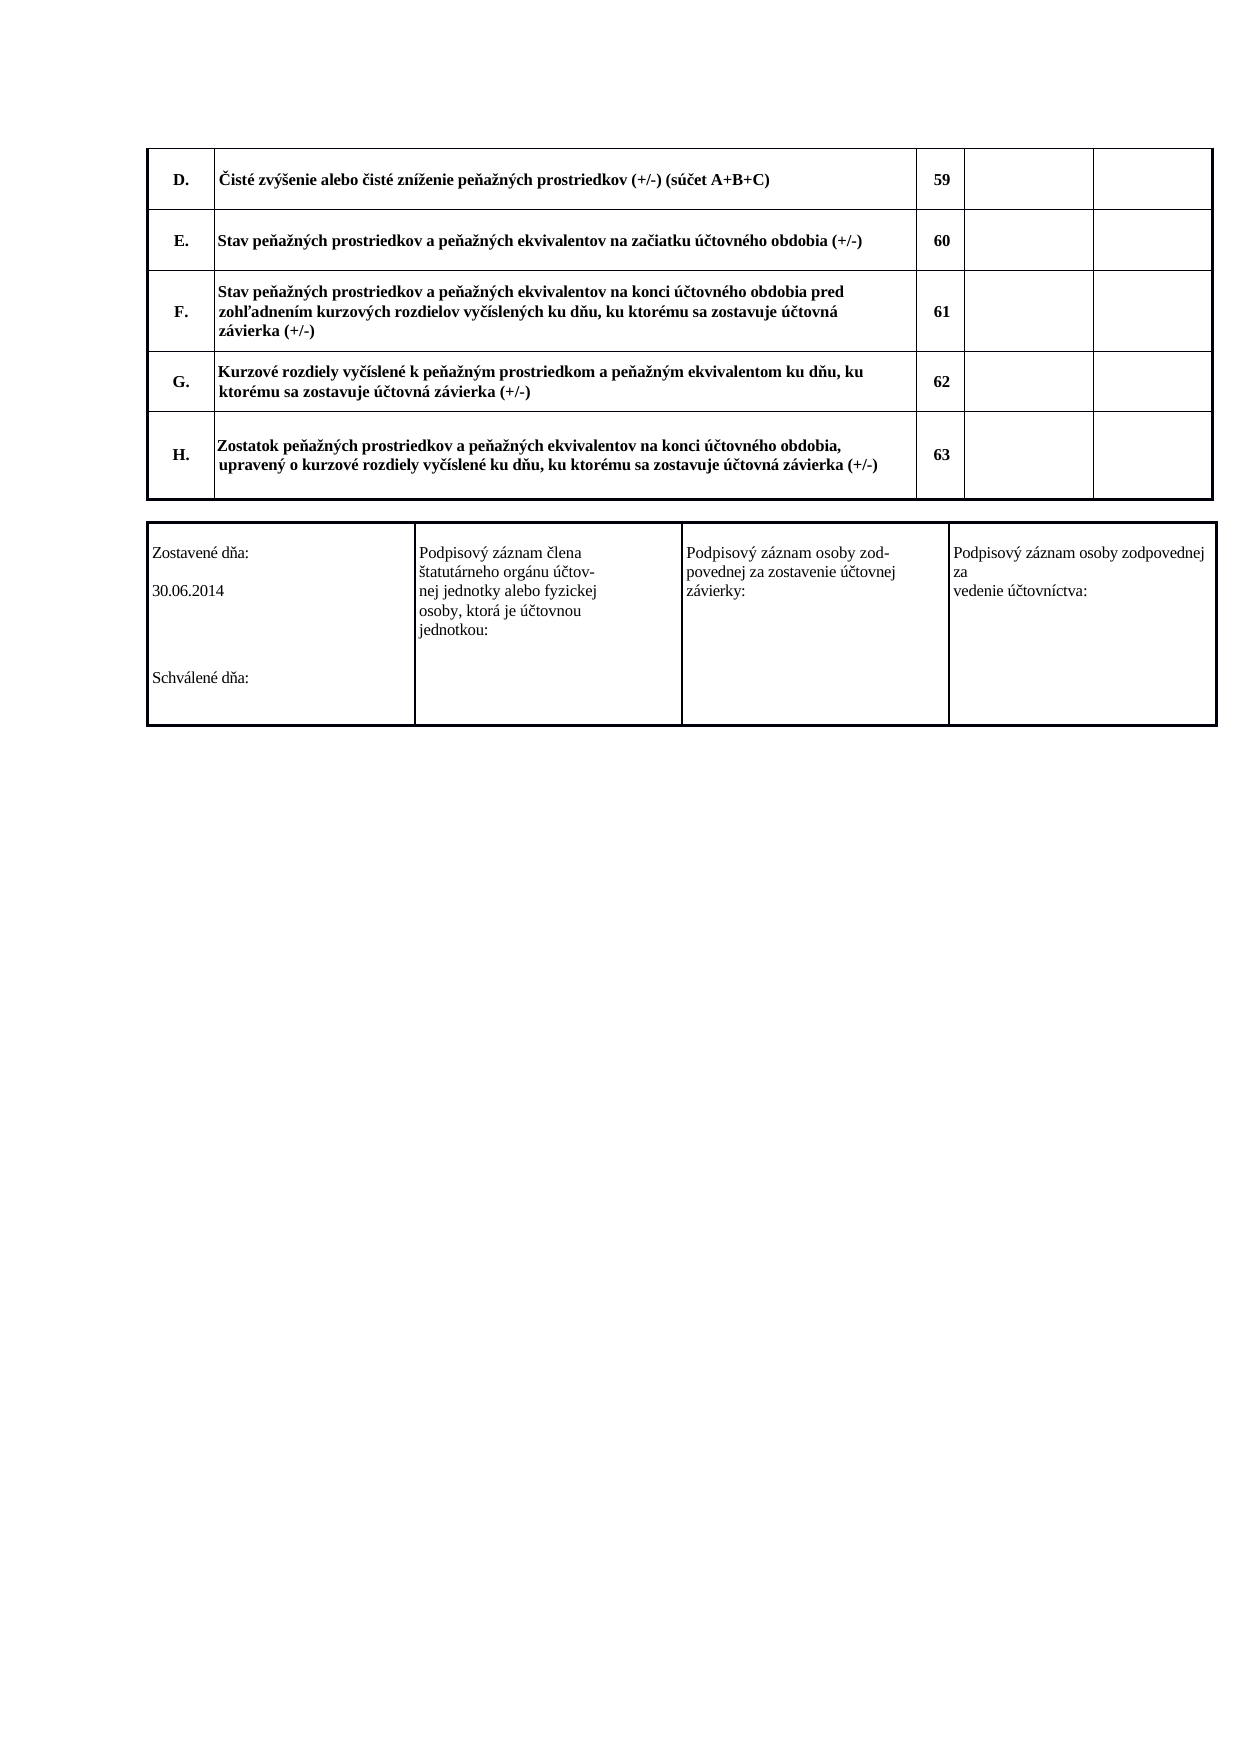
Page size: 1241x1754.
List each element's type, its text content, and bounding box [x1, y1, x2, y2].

table_cell [965, 271, 1093, 351]
table_header Podpisový záznam osoby zod- povednej za zostavenie účtovnej závierky: [683, 524, 948, 724]
table_cell [1094, 412, 1211, 497]
table_cell E. [149, 210, 214, 270]
table_cell Čisté zvýšenie alebo čisté zníženie peňažných prostriedkov (+/-) (súčet A+B+C) [215, 149, 916, 209]
table_header Podpisový záznam osoby zodpovednej za vedenie účtovníctva: [950, 524, 1215, 724]
table_cell D. [149, 149, 214, 209]
table_cell Zostatok peňažných prostriedkov a peňažných ekvivalentov na konci účtovného obdobia, upravený o kurzové rozdiely vyčíslené ku dňu, ku ktorému sa zostavuje účtovná závierka (+/-) [215, 412, 916, 497]
table_cell Stav peňažných prostriedkov a peňažných ekvivalentov na začiatku účtovného obdobia (+/-) [215, 210, 916, 270]
table_header Zostavené dňa: 30.06.2014 Schválené dňa: [149, 524, 414, 724]
table_cell [1094, 210, 1211, 270]
table_cell H. [149, 412, 214, 497]
table_cell [1094, 149, 1211, 209]
table_cell Kurzové rozdiely vyčíslené k peňažným prostriedkom a peňažným ekvivalentom ku dňu, ku ktorému sa zostavuje účtovná závierka (+/-) [215, 352, 916, 411]
table_cell 62 [917, 352, 964, 411]
table_cell 63 [917, 412, 964, 497]
table_cell 60 [917, 210, 964, 270]
table_cell F. [149, 271, 214, 351]
table_cell [965, 210, 1093, 270]
table_cell [1094, 352, 1211, 411]
table_cell [965, 149, 1093, 209]
table_cell [965, 412, 1093, 497]
table_cell Stav peňažných prostriedkov a peňažných ekvivalentov na konci účtovného obdobia pred zohľadnením kurzových rozdielov vyčíslených ku dňu, ku ktorému sa zostavuje účtovná závierka (+/-) [215, 271, 916, 351]
table_cell [965, 352, 1093, 411]
table_cell 59 [917, 149, 964, 209]
table_header Podpisový záznam člena štatutárneho orgánu účtov- nej jednotky alebo fyzickej osoby, ktorá je účtovnou jednotkou: [416, 524, 681, 724]
table_cell G. [149, 352, 214, 411]
table_cell [1094, 271, 1211, 351]
table_cell 61 [917, 271, 964, 351]
